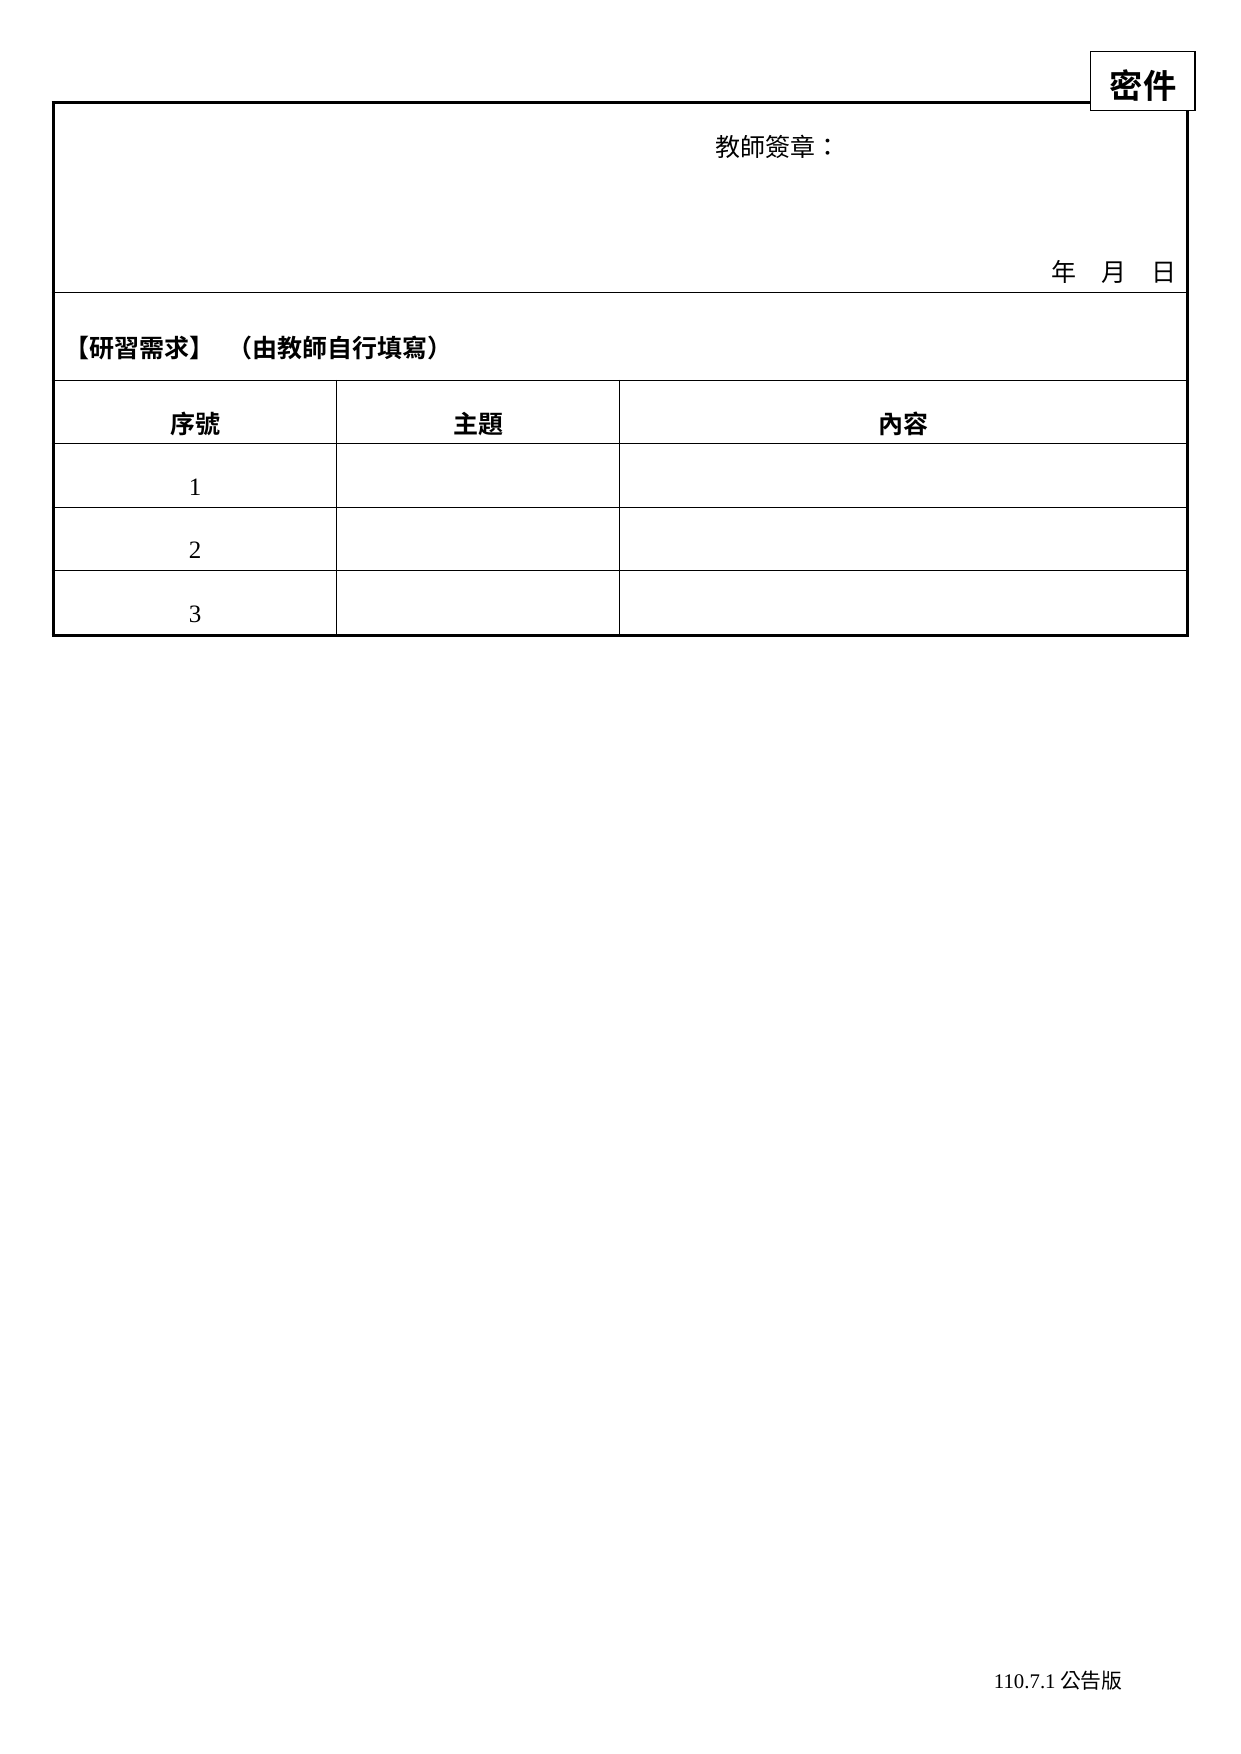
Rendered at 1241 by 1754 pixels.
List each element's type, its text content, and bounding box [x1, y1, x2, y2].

table_cell [620, 444, 1186, 507]
table_cell 主題 [337, 381, 619, 443]
table_cell [337, 444, 619, 507]
table_cell 內容 [620, 381, 1186, 443]
table_cell 教師簽章： 年 月 日 [55, 104, 1186, 292]
table_cell 2 [55, 508, 336, 570]
table_cell [337, 571, 619, 634]
table_cell [337, 508, 619, 570]
table_cell [620, 571, 1186, 634]
table_cell 序號 [55, 381, 336, 443]
table_cell 【研習需求】 （由教師自行填寫） [55, 293, 1186, 380]
table_cell 1 [55, 444, 336, 507]
table_cell [620, 508, 1186, 570]
table_cell 3 [55, 571, 336, 634]
